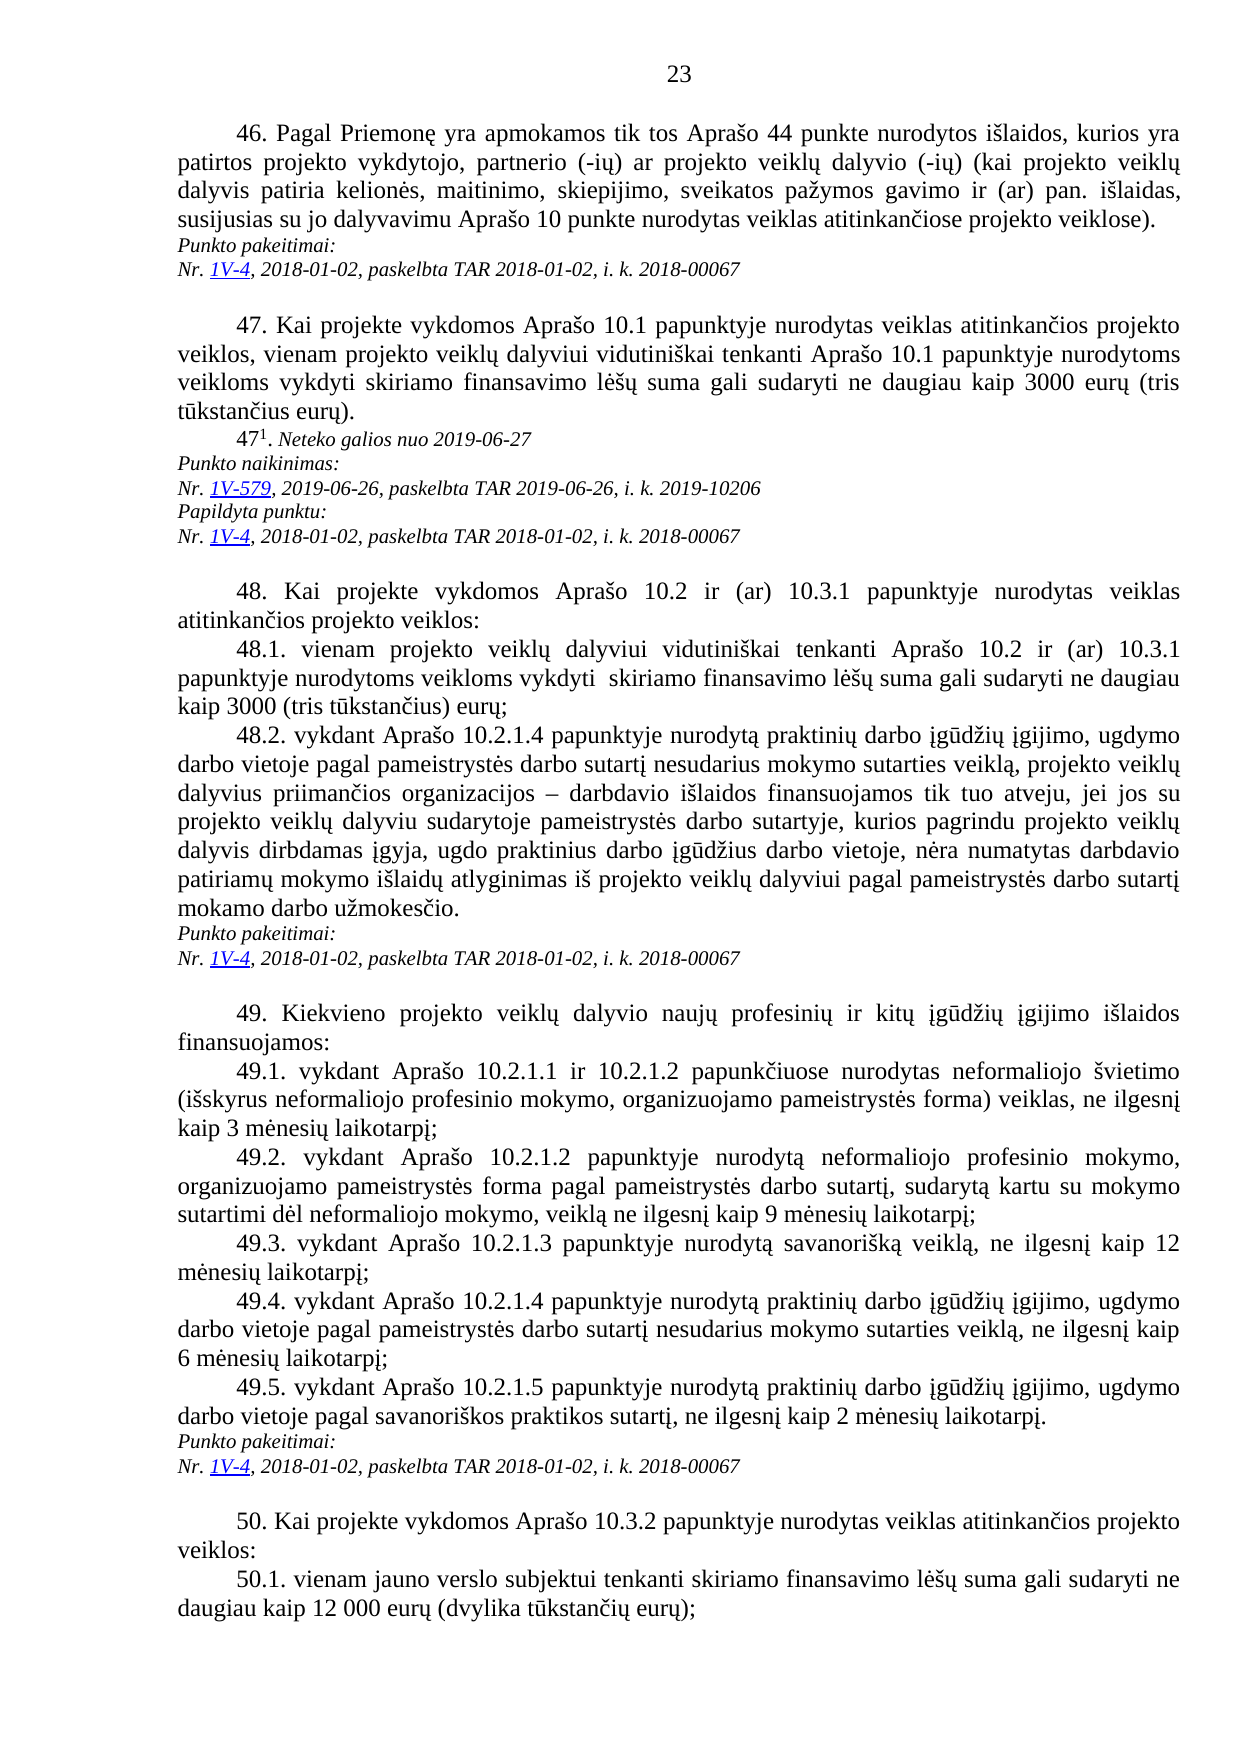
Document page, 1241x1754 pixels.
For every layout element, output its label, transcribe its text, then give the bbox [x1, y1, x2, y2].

text Nr. 1V-4, 2018-01-02, paskelbta TAR 2018-01-02, i. k. 2018-00067 [177, 1453, 1181, 1478]
text 47. Kai projekte vykdomos Aprašo 10.1 papunktyje nurodytas veiklas atitinkančios projekto veiklos, vienam projekto veiklų dalyviui vidutiniškai tenkanti Aprašo 10.1 papunktyje nurodytoms veikloms vykdyti skiriamo finansavimo lėšų suma gali sudaryti ne daugiau kaip 3000 eurų (tris tūkstančius eurų). [177, 310, 1181, 425]
text 49.1. vykdant Aprašo 10.2.1.1 ir 10.2.1.2 papunkčiuose nurodytas neformaliojo švietimo (išskyrus neformaliojo profesinio mokymo, organizuojamo pameistrystės forma) veiklas, ne ilgesnį kaip 3 mėnesių laikotarpį; [177, 1056, 1181, 1142]
text 49.4. vykdant Aprašo 10.2.1.4 papunktyje nurodytą praktinių darbo įgūdžių įgijimo, ugdymo darbo vietoje pagal pameistrystės darbo sutartį nesudarius mokymo sutarties veiklą, ne ilgesnį kaip 6 mėnesių laikotarpį; [177, 1286, 1181, 1372]
text 49.2. vykdant Aprašo 10.2.1.2 papunktyje nurodytą neformaliojo profesinio mokymo, organizuojamo pameistrystės forma pagal pameistrystės darbo sutartį, sudarytą kartu su mokymo sutartimi dėl neformaliojo mokymo, veiklą ne ilgesnį kaip 9 mėnesių laikotarpį; [177, 1142, 1181, 1228]
text 48. Kai projekte vykdomos Aprašo 10.2 ir (ar) 10.3.1 papunktyje nurodytas veiklas atitinkančios projekto veiklos: [177, 576, 1181, 634]
text Nr. 1V-579, 2019-06-26, paskelbta TAR 2019-06-26, i. k. 2019-10206 [177, 475, 1181, 499]
text 50.1. vienam jauno verslo subjektui tenkanti skiriamo finansavimo lėšų suma gali sudaryti ne daugiau kaip 12 000 eurų (dvylika tūkstančių eurų); [177, 1564, 1181, 1621]
text Punkto pakeitimai: [177, 233, 1181, 257]
text Papildyta punktu: [177, 499, 1181, 523]
text Punkto naikinimas: [177, 451, 1181, 475]
text Punkto pakeitimai: [177, 1429, 1181, 1453]
text 471. Neteko galios nuo 2019-06-27 [177, 425, 1181, 451]
text 49.3. vykdant Aprašo 10.2.1.3 papunktyje nurodytą savanorišką veiklą, ne ilgesnį kaip 12 mėnesių laikotarpį; [177, 1228, 1181, 1286]
text Punkto pakeitimai: [177, 921, 1181, 945]
text 46. Pagal Priemonę yra apmokamos tik tos Aprašo 44 punkte nurodytos išlaidos, kurios yra patirtos projekto vykdytojo, partnerio (-ių) ar projekto veiklų dalyvio (-ių) (kai projekto veiklų dalyvis patiria kelionės, maitinimo, skiepijimo, sveikatos pažymos gavimo ir (ar) pan. išlaidas, susijusias su jo dalyvavimu Aprašo 10 punkte nurodytas veiklas atitinkančiose projekto veiklose). [177, 118, 1181, 233]
text 50. Kai projekte vykdomos Aprašo 10.3.2 papunktyje nurodytas veiklas atitinkančios projekto veiklos: [177, 1506, 1181, 1564]
text 48.2. vykdant Aprašo 10.2.1.4 papunktyje nurodytą praktinių darbo įgūdžių įgijimo, ugdymo darbo vietoje pagal pameistrystės darbo sutartį nesudarius mokymo sutarties veiklą, projekto veiklų dalyvius priimančios organizacijos – darbdavio išlaidos finansuojamos tik tuo atveju, jei jos su projekto veiklų dalyviu sudarytoje pameistrystės darbo sutartyje, kurios pagrindu projekto veiklų dalyvis dirbdamas įgyja, ugdo praktinius darbo įgūdžius darbo vietoje, nėra numatytas darbdavio patiriamų mokymo išlaidų atlyginimas iš projekto veiklų dalyviui pagal pameistrystės darbo sutartį mokamo darbo užmokesčio. [177, 720, 1181, 921]
text 48.1. vienam projekto veiklų dalyviui vidutiniškai tenkanti Aprašo 10.2 ir (ar) 10.3.1 papunktyje nurodytoms veikloms vykdyti skiriamo finansavimo lėšų suma gali sudaryti ne daugiau kaip 3000 (tris tūkstančius) eurų; [177, 634, 1181, 720]
text Nr. 1V-4, 2018-01-02, paskelbta TAR 2018-01-02, i. k. 2018-00067 [177, 945, 1181, 969]
text 49.5. vykdant Aprašo 10.2.1.5 papunktyje nurodytą praktinių darbo įgūdžių įgijimo, ugdymo darbo vietoje pagal savanoriškos praktikos sutartį, ne ilgesnį kaip 2 mėnesių laikotarpį. [177, 1372, 1181, 1429]
text 49. Kiekvieno projekto veiklų dalyvio naujų profesinių ir kitų įgūdžių įgijimo išlaidos finansuojamos: [177, 998, 1181, 1056]
text Nr. 1V-4, 2018-01-02, paskelbta TAR 2018-01-02, i. k. 2018-00067 [177, 523, 1181, 548]
text Nr. 1V-4, 2018-01-02, paskelbta TAR 2018-01-02, i. k. 2018-00067 [177, 257, 1181, 281]
